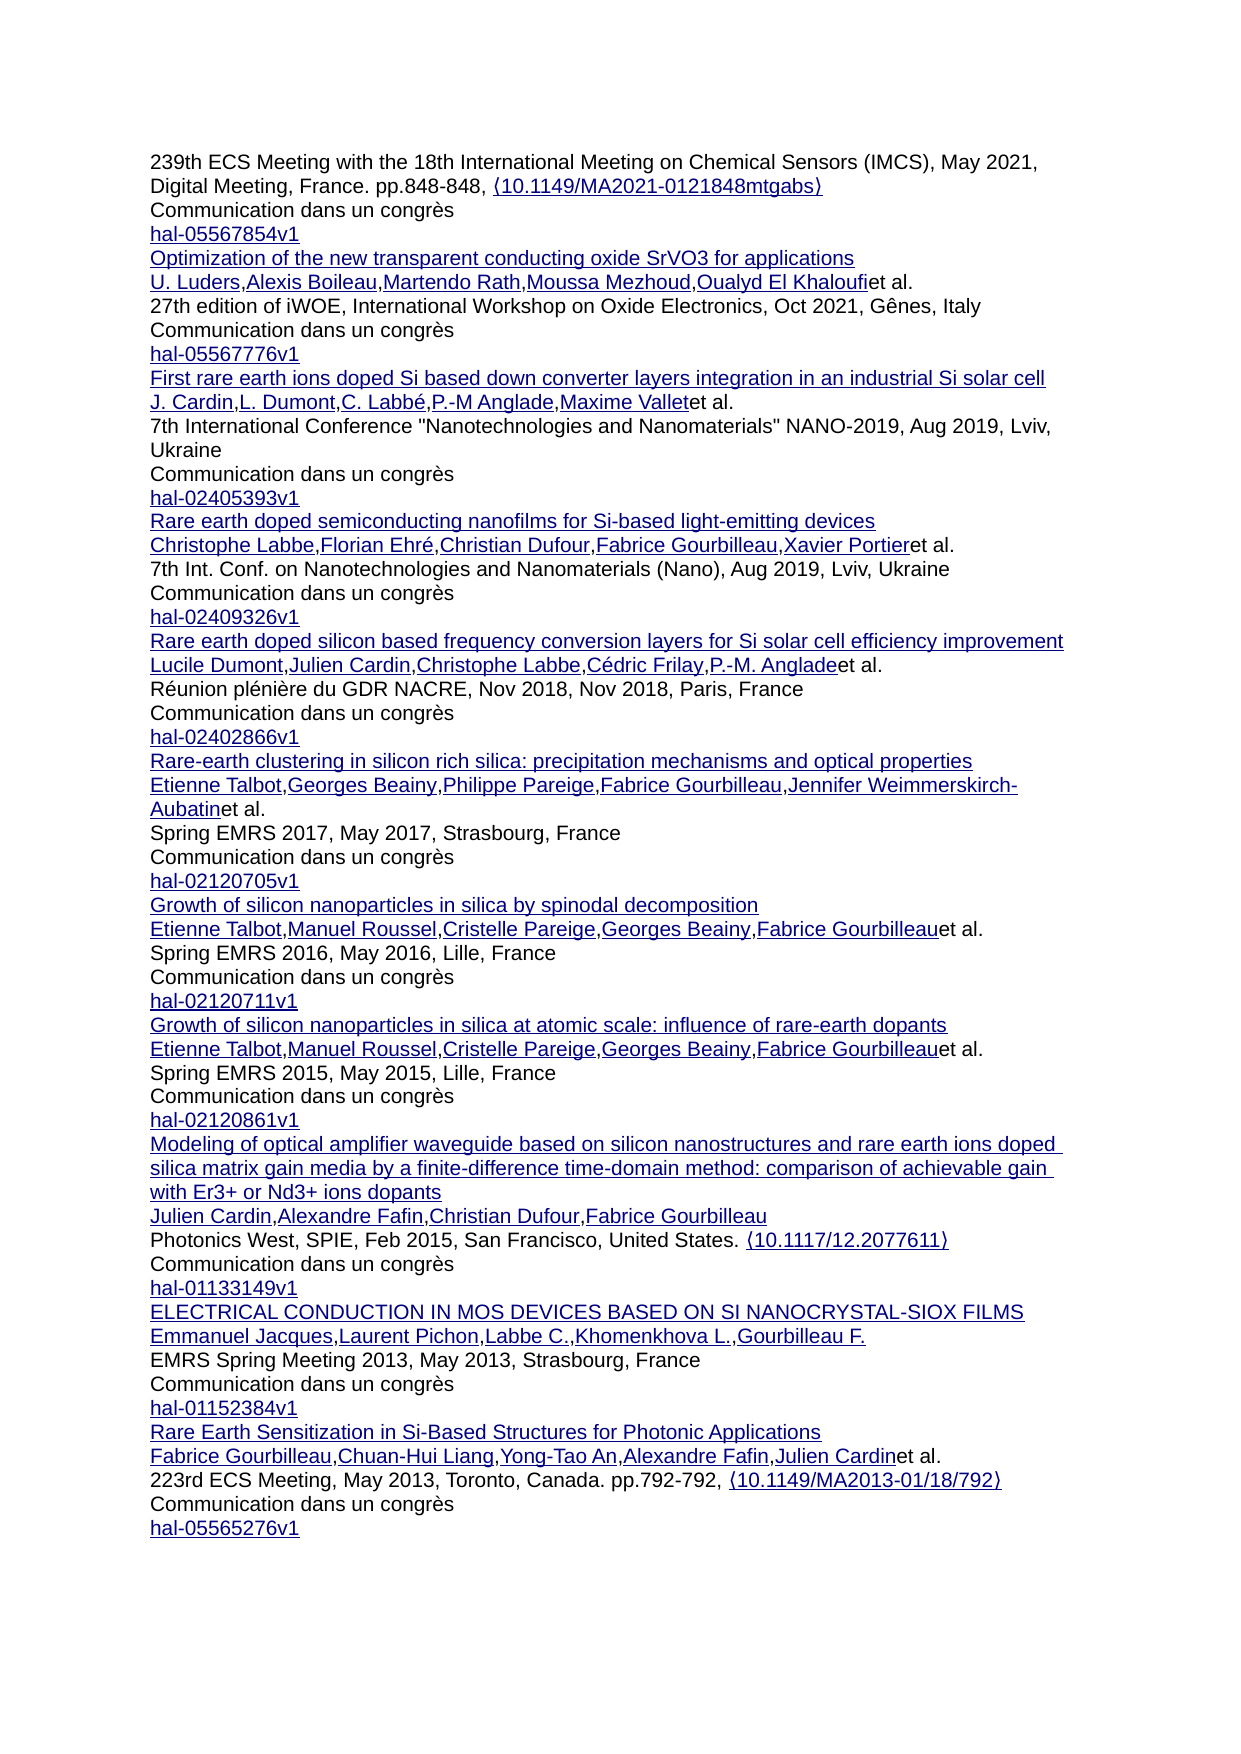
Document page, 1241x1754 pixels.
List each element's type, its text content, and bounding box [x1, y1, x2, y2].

table_cell Rare-earth clustering in silicon rich silica: precipitation mechanisms and optical properties Etienne Talbot,Georges Beainy,Philippe Pareige,Fabrice Gourbilleau,Jennifer Weimmerskirch-Aubatinet al. Spring EMRS 2017, May 2017, Strasbourg, France Communication dans un congrès hal-02120705v1 [150, 749, 1090, 893]
table_cell Modeling of optical amplifier waveguide based on silicon nanostructures and rare earth ions doped silica matrix gain media by a finite-difference time-domain method: comparison of achievable gain with Er3+ or Nd3+ ions dopants Julien Cardin,Alexandre Fafin,Christian Dufour,Fabrice Gourbilleau Photonics West, SPIE, Feb 2015, San Francisco, United States. ⟨10.1117/12.2077611⟩ Communication dans un congrès hal-01133149v1 [150, 1132, 1090, 1300]
table_cell Annealing Impact on the Evolution of Crystalline Phases and Emission in Si-Rich HfO 2 :Nd Films Obtained By Magnetron Sputtering Leonardo Gabriel Vega-Macotela,Tetyana Torchynska,Dennis Dennis Rivero,Larysa Khomenkova,Fabrice Gourbilleau 239th ECS Meeting with the 18th International Meeting on Chemical Sensors (IMCS), May 2021, Digital Meeting, France. pp.848-848, ⟨10.1149/MA2021-0121848mtgabs⟩ Communication dans un congrès hal-05567854v1 [150, 150, 1090, 246]
table_cell Growth of silicon nanoparticles in silica at atomic scale: influence of rare-earth dopants Etienne Talbot,Manuel Roussel,Cristelle Pareige,Georges Beainy,Fabrice Gourbilleauet al. Spring EMRS 2015, May 2015, Lille, France Communication dans un congrès hal-02120861v1 [150, 1013, 1090, 1132]
table_cell Growth of silicon nanoparticles in silica by spinodal decomposition Etienne Talbot,Manuel Roussel,Cristelle Pareige,Georges Beainy,Fabrice Gourbilleauet al. Spring EMRS 2016, May 2016, Lille, France Communication dans un congrès hal-02120711v1 [150, 893, 1090, 1012]
table_cell Rare earth doped silicon based frequency conversion layers for Si solar cell efficiency improvement Lucile Dumont,Julien Cardin,Christophe Labbe,Cédric Frilay,P.-M. Angladeet al. Réunion plénière du GDR NACRE, Nov 2018, Nov 2018, Paris, France Communication dans un congrès hal-02402866v1 [150, 629, 1090, 749]
table_cell ELECTRICAL CONDUCTION IN MOS DEVICES BASED ON SI NANOCRYSTAL-SIOX FILMS Emmanuel Jacques,Laurent Pichon,Labbe C.,Khomenkhova L.,Gourbilleau F. EMRS Spring Meeting 2013, May 2013, Strasbourg, France Communication dans un congrès hal-01152384v1 [150, 1300, 1090, 1420]
table_cell Rare earth doped semiconducting nanofilms for Si-based light-emitting devices Christophe Labbe,Florian Ehré,Christian Dufour,Fabrice Gourbilleau,Xavier Portieret al. 7th Int. Conf. on Nanotechnologies and Nanomaterials (Nano), Aug 2019, Lviv, Ukraine Communication dans un congrès hal-02409326v1 [150, 509, 1090, 629]
table_cell Optimization of the new transparent conducting oxide SrVO3 for applications U. Luders,Alexis Boileau,Martendo Rath,Moussa Mezhoud,Oualyd El Khaloufiet al. 27th edition of iWOE, International Workshop on Oxide Electronics, Oct 2021, Gênes, Italy Communication dans un congrès hal-05567776v1 [150, 246, 1090, 366]
table_cell First rare earth ions doped Si based down converter layers integration in an industrial Si solar cell J. Cardin,L. Dumont,C. Labbé,P.-M Anglade,Maxime Valletet al. 7th International Conference "Nanotechnologies and Nanomaterials" NANO-2019, Aug 2019, Lviv, Ukraine Communication dans un congrès hal-02405393v1 [150, 366, 1090, 509]
table_cell Rare Earth Sensitization in Si-Based Structures for Photonic Applications Fabrice Gourbilleau,Chuan-Hui Liang,Yong-Tao An,Alexandre Fafin,Julien Cardinet al. 223rd ECS Meeting, May 2013, Toronto, Canada. pp.792-792, ⟨10.1149/MA2013-01/18/792⟩ Communication dans un congrès hal-05565276v1 [150, 1420, 1090, 1539]
